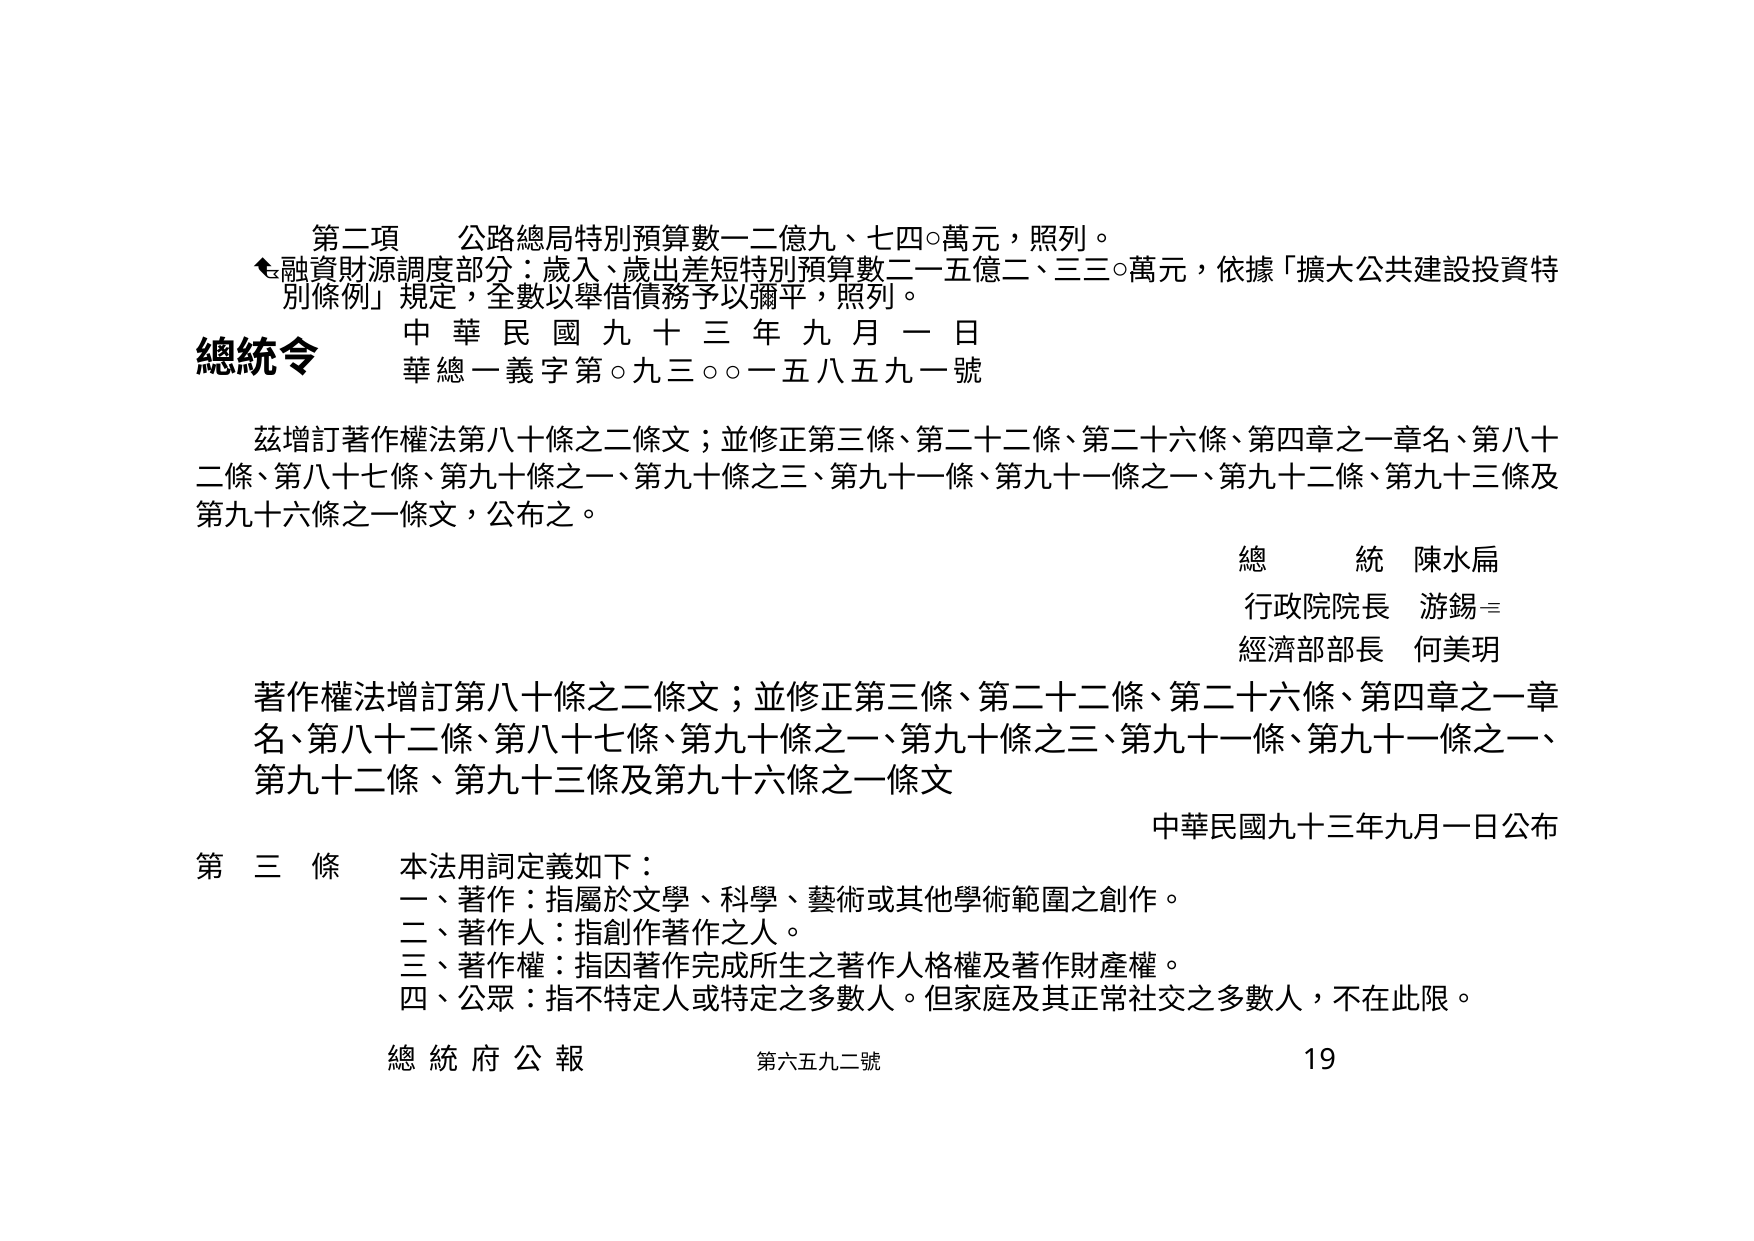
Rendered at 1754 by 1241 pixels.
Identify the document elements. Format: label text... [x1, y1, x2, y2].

text 一、著作：指屬於文學、科學、藝術或其他學術範圍之創作。 [399, 884, 1559, 917]
table_header 總統令 [192, 314, 399, 420]
text 總 統 陳水扁 [195, 540, 1501, 578]
text 經濟部部長 何美玥 [195, 631, 1501, 668]
text 第 三 條 本法用詞定義如下： [195, 851, 1559, 884]
table_header 中華民國九十三年九月一日 華總一義字第○九三○○一五八五九一號 [399, 314, 986, 420]
text 三、著作權：指因著作完成所生之著作人格權及著作財產權。 [399, 950, 1559, 983]
text 中華民國九十三年九月一日公布 [195, 807, 1559, 845]
text 第二項 公路總局特別預算數一二億九、七四○萬元，照列。 [312, 221, 1559, 252]
text 融資財源調度部分：歲入、歲出差短特別預算數二一五億二、三三○萬元，依據「擴大公共建設投資特別條例」規定，全數以舉借債務予以彌平，照列。 [253, 252, 1559, 314]
text 著作權法增訂第八十條之二條文；並修正第三條、第二十二條、第二十六條、第四章之一章名、第八十二條、第八十七條、第九十條之一、第九十條之三、第九十一條、第九十一條之一、第九十二條、第九十三條及第九十六條之一條文 [253, 676, 1559, 801]
text 四、公眾：指不特定人或特定之多數人。但家庭及其正常社交之多數人，不在此限。 [399, 983, 1559, 1016]
text 行政院院長 游錫 [195, 586, 1501, 623]
text 茲增訂著作權法第八十條之二條文；並修正第三條、第二十二條、第二十六條、第四章之一章名、第八十二條、第八十七條、第九十條之一、第九十條之三、第九十一條、第九十一條之一、第九十二條、第九十三條及第九十六條之一條文，公布之。 [195, 420, 1559, 533]
text 二、著作人：指創作著作之人。 [399, 917, 1559, 950]
